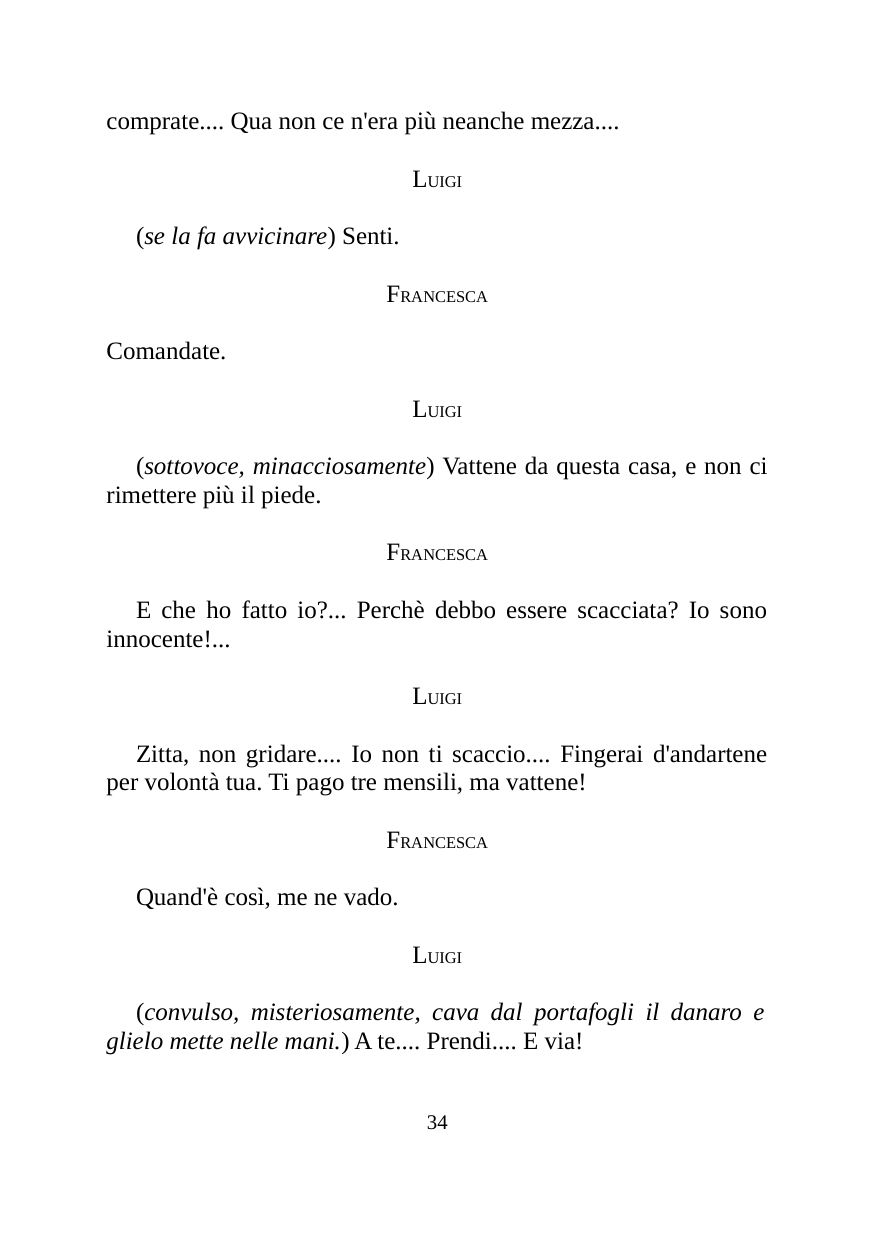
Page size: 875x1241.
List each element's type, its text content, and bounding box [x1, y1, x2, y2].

text Luigi [106, 394, 768, 422]
text Francesca [106, 279, 768, 307]
text E che ho fatto io?... Perchè debbo essere scacciata? Io sono innocente!... [106, 595, 768, 652]
text (convulso, misteriosamente, cava dal portafogli il danaro e glielo mette nelle mani.) A te.... Prendi.... E via! [106, 997, 768, 1055]
text Francesca [106, 537, 768, 566]
text (sottovoce, minacciosamente) Vattene da questa casa, e non ci rimettere più il piede. [106, 451, 768, 509]
text Luigi [106, 681, 768, 710]
text Zitta, non gridare.... Io non ti scaccio.... Fingerai d'andartene per volontà tua. Ti pago tre mensili, ma vattene! [106, 739, 768, 796]
text Luigi [106, 164, 768, 192]
text Quand'è così, me ne vado. [106, 882, 768, 911]
text Francesca [106, 825, 768, 854]
text Luigi [106, 940, 768, 969]
text (se la fa avvicinare) Senti. [106, 221, 768, 250]
text comprate.... Qua non ce n'era più neanche mezza.... [106, 106, 768, 135]
text Comandate. [106, 336, 768, 365]
